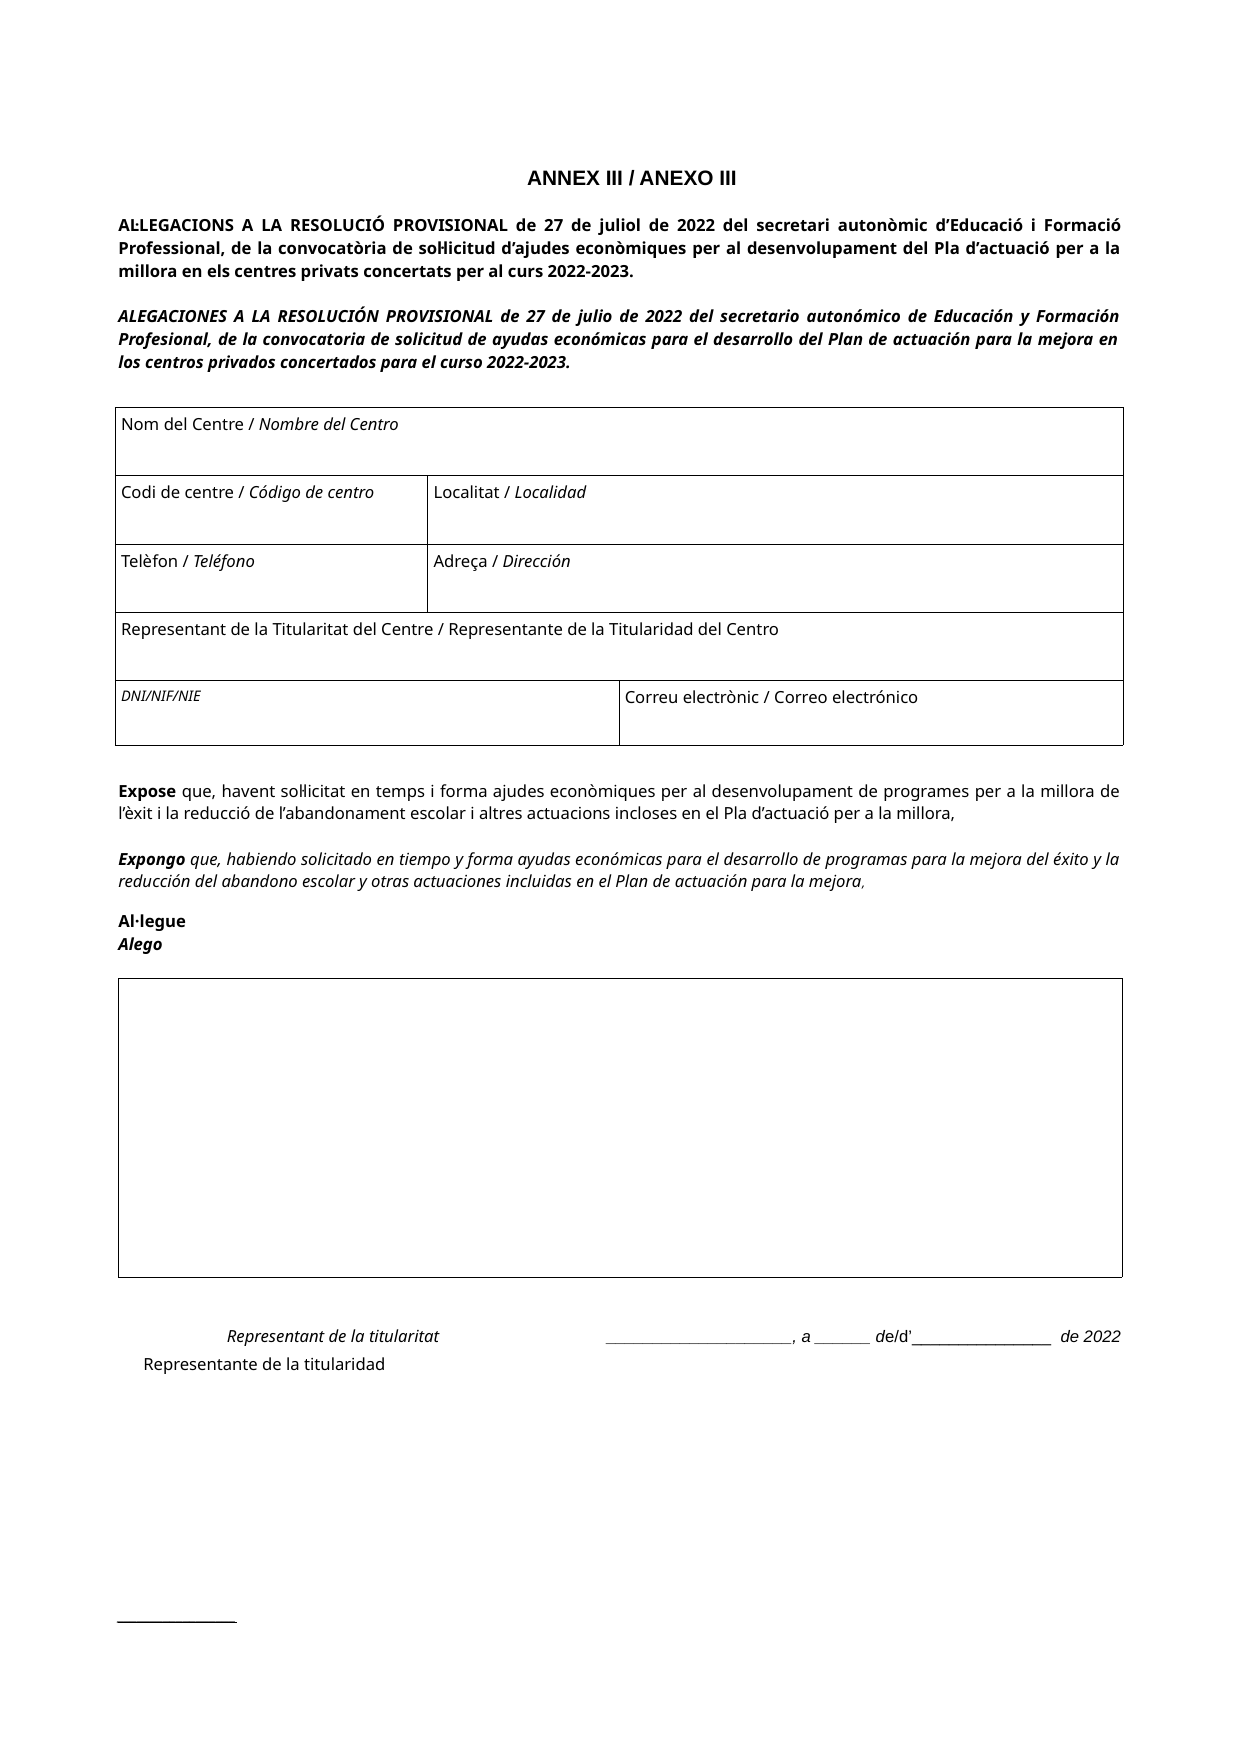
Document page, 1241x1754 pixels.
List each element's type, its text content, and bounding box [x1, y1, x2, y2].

text AL·LEGACIONS A LA RESOLUCIÓ PROVISIONAL de 27 de juliol de 2022 del secretari autonòmic d’Educació i Formació Professional, de la convocatòria de sol·licitud d’ajudes econòmiques per al desenvolupament del Pla d’actuació per a la millora en els centres privats concertats per al curs 2022-2023. [118, 214, 1122, 282]
table_cell Telèfon / Teléfono [116, 545, 427, 612]
table_header [119, 979, 1122, 1277]
text Expongo que, habiendo solicitado en tiempo y forma ayudas económicas para el desarrollo de programas para la mejora del éxito y la reducción del abandono escolar y otras actuaciones incluidas en el Plan de actuación para la mejora, [118, 847, 1122, 893]
text __________________ [118, 1603, 1122, 1626]
text Representante de la titularidad [118, 1347, 1122, 1376]
text ANNEX III / ANEXO III [118, 166, 1122, 190]
table_cell Adreça / Dirección [428, 545, 1123, 612]
table_cell Representant de la Titularitat del Centre / Representante de la Titularidad del Centro [116, 613, 1123, 680]
text Alego [118, 933, 1122, 955]
table_cell Correu electrònic / Correo electrónico [620, 681, 1123, 745]
table_cell Localitat / Localidad [428, 476, 1123, 544]
text ALEGACIONES A LA RESOLUCIÓN PROVISIONAL de 27 de julio de 2022 del secretario autonómico de Educación y Formación Profesional, de la convocatoria de solicitud de ayudas económicas para el desarrollo del Plan de actuación para la mejora en los centros privados concertados para el curso 2022-2023. [118, 305, 1122, 373]
table_cell DNI/NIF/NIE [116, 681, 619, 745]
text Representant de la titularitat ____________________, a ______ de/d’_______________ de 2022 [118, 1323, 1122, 1347]
text Expose que, havent sol·licitat en temps i forma ajudes econòmiques per al desenvolupament de programes per a la millora de l’èxit i la reducció de l’abandonament escolar i altres actuacions incloses en el Pla d’actuació per a la millora, [118, 779, 1122, 825]
table_header Nom del Centre / Nombre del Centro [116, 408, 1123, 475]
table_cell Codi de centre / Código de centro [116, 476, 427, 544]
text Al·legue [118, 910, 1122, 933]
